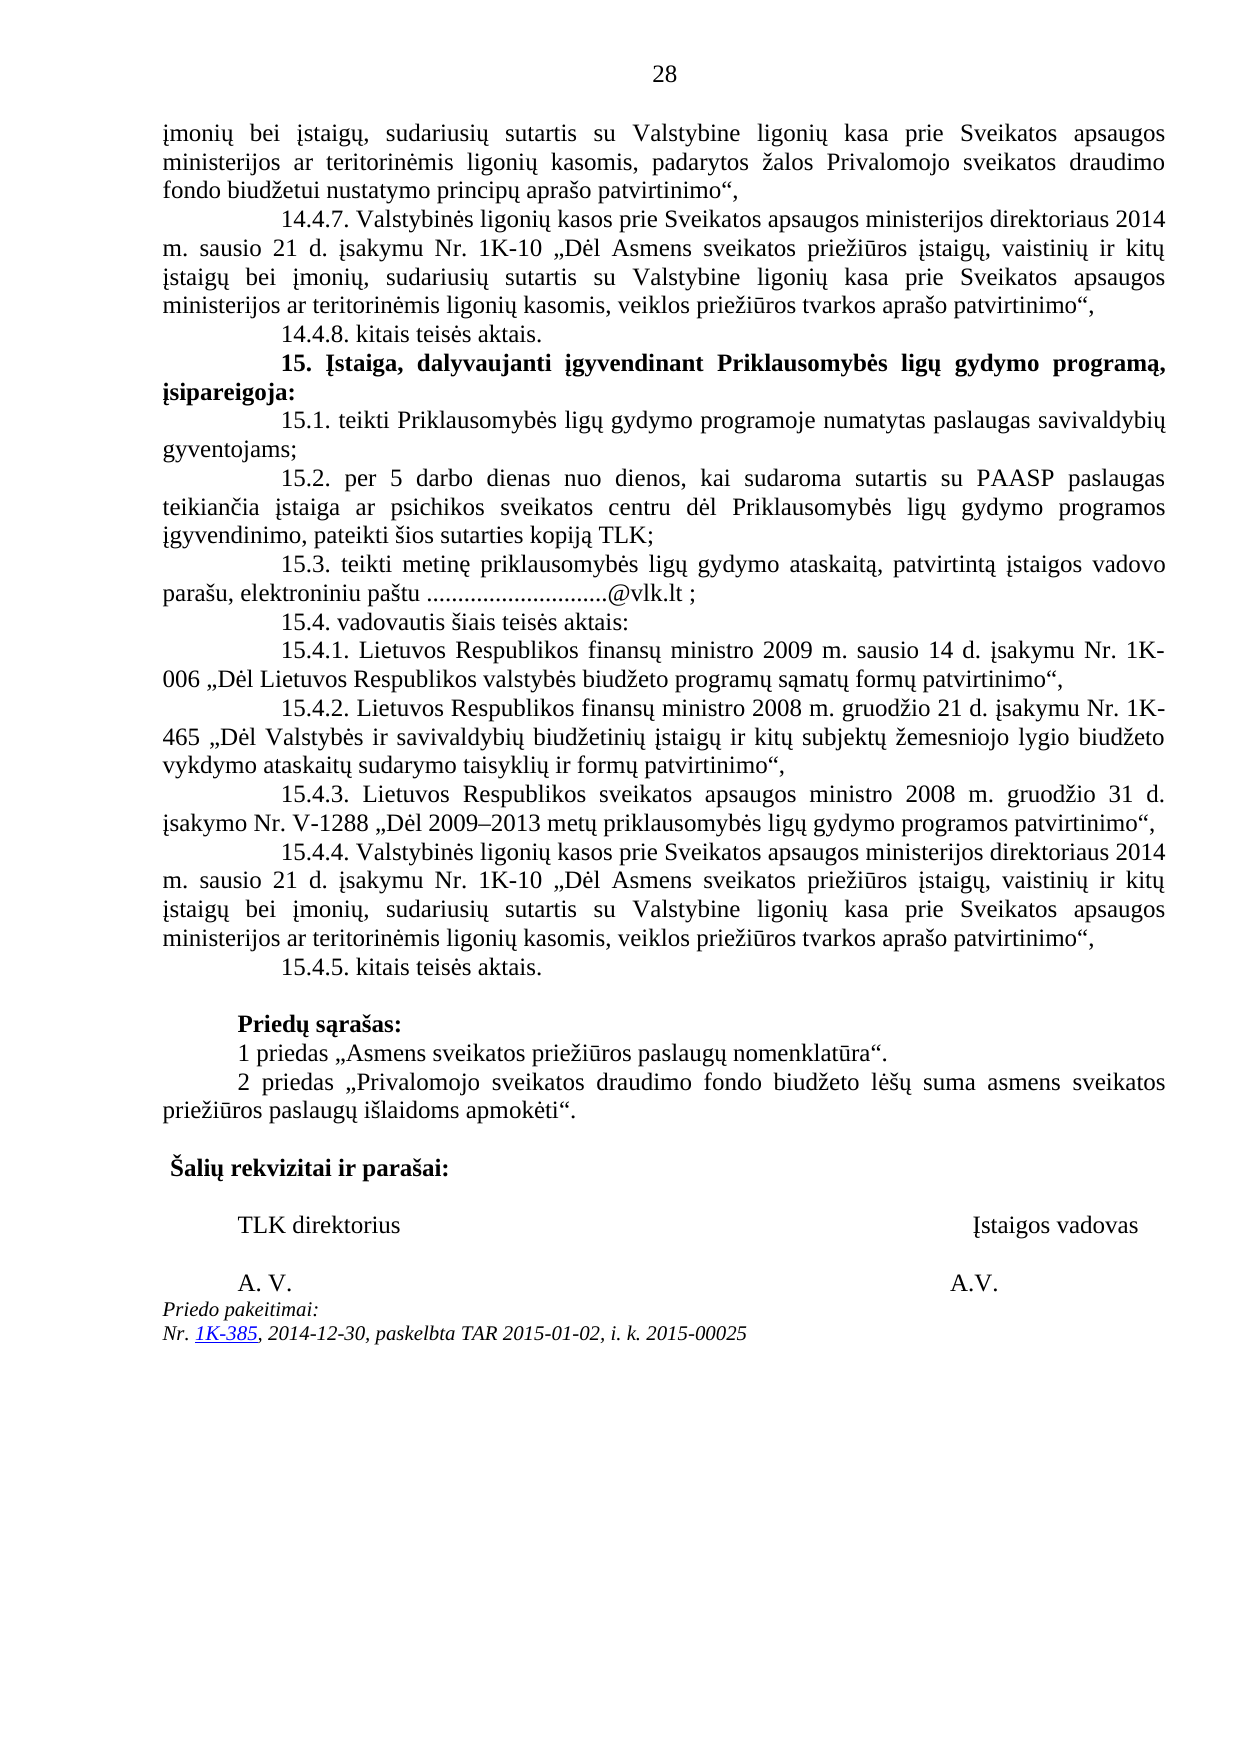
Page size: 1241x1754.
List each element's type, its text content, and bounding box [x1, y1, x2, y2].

text 15.4.2. Lietuvos Respublikos finansų ministro 2008 m. gruodžio 21 d. įsakymu Nr. 1K-465 „Dėl Valstybės ir savivaldybių biudžetinių įstaigų ir kitų subjektų žemesniojo lygio biudžeto vykdymo ataskaitų sudarymo taisyklių ir formų patvirtinimo“, [162, 693, 1167, 779]
text 15.2. per 5 darbo dienas nuo dienos, kai sudaroma sutartis su PAASP paslaugas teikiančia įstaiga ar psichikos sveikatos centru dėl Priklausomybės ligų gydymo programos įgyvendinimo, pateikti šios sutarties kopiją TLK; [162, 463, 1167, 549]
text 15.4.5. kitais teisės aktais. [162, 952, 1167, 981]
text 15.4.1. Lietuvos Respublikos finansų ministro 2009 m. sausio 14 d. įsakymu Nr. 1K-006 „Dėl Lietuvos Respublikos valstybės biudžeto programų sąmatų formų patvirtinimo“, [162, 636, 1167, 693]
text 15.4.4. Valstybinės ligonių kasos prie Sveikatos apsaugos ministerijos direktoriaus 2014 m. sausio 21 d. įsakymu Nr. 1K-10 „Dėl Asmens sveikatos priežiūros įstaigų, vaistinių ir kitų įstaigų bei įmonių, sudariusių sutartis su Valstybine ligonių kasa prie Sveikatos apsaugos ministerijos ar teritorinėmis ligonių kasomis, veiklos priežiūros tvarkos aprašo patvirtinimo“, [162, 837, 1167, 952]
text Priedų sąrašas: [162, 1009, 1167, 1038]
text TLK direktorius Įstaigos vadovas [162, 1211, 1167, 1239]
text Nr. 1K-385, 2014-12-30, paskelbta TAR 2015-01-02, i. k. 2015-00025 [162, 1321, 1167, 1345]
text 15.1. teikti Priklausomybės ligų gydymo programoje numatytas paslaugas savivaldybių gyventojams; [162, 406, 1167, 463]
text 2 priedas „Privalomojo sveikatos draudimo fondo biudžeto lėšų suma asmens sveikatos priežiūros paslaugų išlaidoms apmokėti“. [162, 1067, 1167, 1124]
text 14.4.7. Valstybinės ligonių kasos prie Sveikatos apsaugos ministerijos direktoriaus 2014 m. sausio 21 d. įsakymu Nr. 1K-10 „Dėl Asmens sveikatos priežiūros įstaigų, vaistinių ir kitų įstaigų bei įmonių, sudariusių sutartis su Valstybine ligonių kasa prie Sveikatos apsaugos ministerijos ar teritorinėmis ligonių kasomis, veiklos priežiūros tvarkos aprašo patvirtinimo“, [162, 204, 1167, 319]
text 15.4.3. Lietuvos Respublikos sveikatos apsaugos ministro 2008 m. gruodžio 31 d. įsakymo Nr. V-1288 „Dėl 2009–2013 metų priklausomybės ligų gydymo programos patvirtinimo“, [162, 779, 1167, 837]
text 1 priedas „Asmens sveikatos priežiūros paslaugų nomenklatūra“. [162, 1038, 1167, 1067]
text įmonių bei įstaigų, sudariusių sutartis su Valstybine ligonių kasa prie Sveikatos apsaugos ministerijos ar teritorinėmis ligonių kasomis, padarytos žalos Privalomojo sveikatos draudimo fondo biudžetui nustatymo principų aprašo patvirtinimo“, [162, 118, 1167, 204]
text 15. Įstaiga, dalyvaujanti įgyvendinant Priklausomybės ligų gydymo programą, įsipareigoja: [162, 348, 1167, 406]
text 15.3. teikti metinę priklausomybės ligų gydymo ataskaitą, patvirtintą įstaigos vadovo parašu, elektroniniu paštu .............................@vlk.lt ; [162, 549, 1167, 607]
text Priedo pakeitimai: [162, 1297, 1167, 1321]
text 14.4.8. kitais teisės aktais. [162, 319, 1167, 348]
text A. V. A.V. [237, 1268, 1167, 1297]
text Šalių rekvizitai ir parašai: [162, 1153, 1167, 1182]
text 15.4. vadovautis šiais teisės aktais: [162, 607, 1167, 636]
